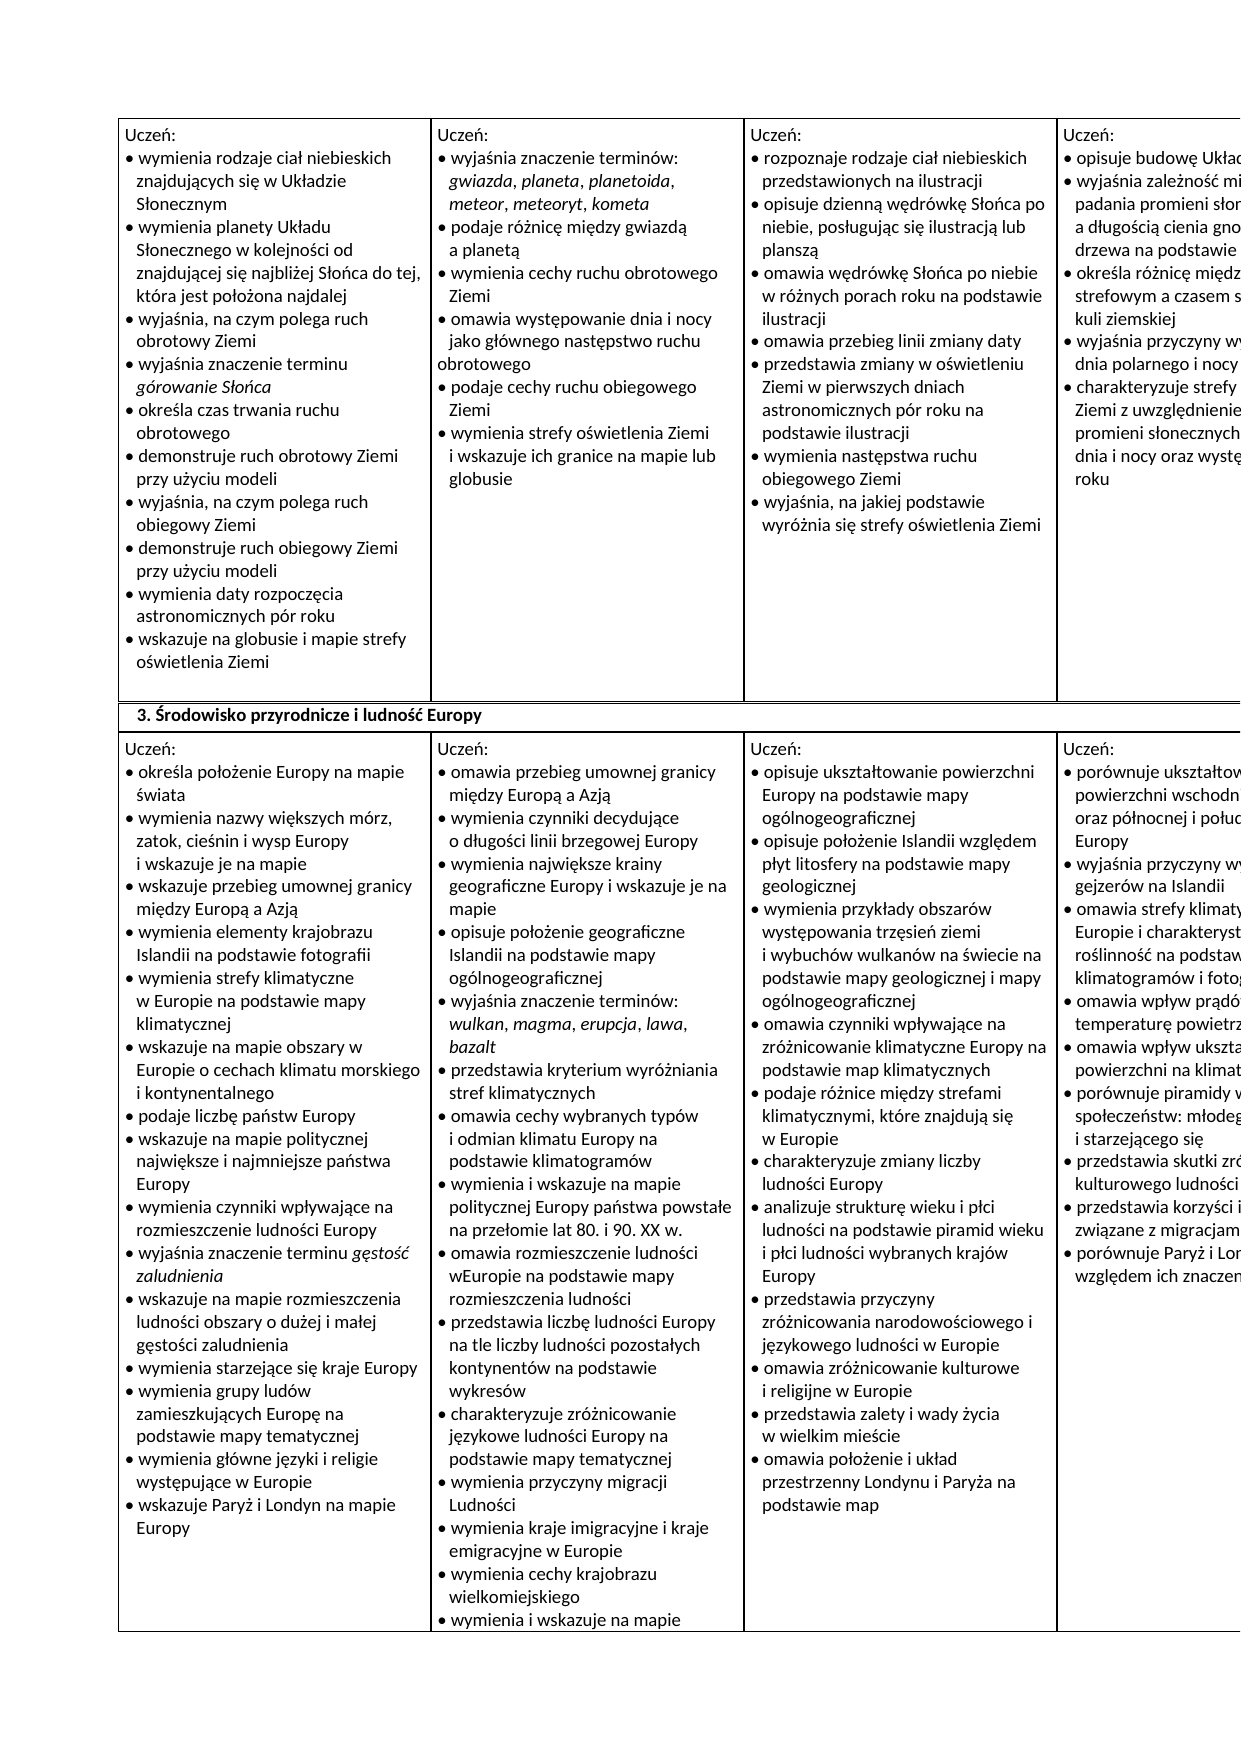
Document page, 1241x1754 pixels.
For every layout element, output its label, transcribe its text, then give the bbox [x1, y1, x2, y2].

table_cell Uczeń: • porównuje ukształtowanie powierzchni wschodniej i zachodniej oraz północnej i południowej części Europy • wyjaśnia przyczyny występowania gejzerów na Islandii • omawia strefy klimatyczne w Europie i charakterystyczną dla nich roślinność na podstawie klimatogramów i fotografii • omawia wpływ prądów morskich na temperaturę powietrza w Europie • omawia wpływ ukształtowania powierzchni na klimat Europy • porównuje piramidy wieku i płci społeczeństw: młodego i starzejącego się • przedstawia skutki zróżnicowania kulturowego ludności Europy • przedstawia korzyści i zagrożenia związane z migracjami ludności • porównuje Paryż i Londyn pod względem ich znaczenia na świecie [1058, 733, 1240, 1631]
table_cell Uczeń: • wymienia rodzaje ciał niebieskich znajdujących się w Układzie Słonecznym • wymienia planety Układu Słonecznego w kolejności od znajdującej się najbliżej Słońca do tej, która jest położona najdalej • wyjaśnia, na czym polega ruch obrotowy Ziemi • wyjaśnia znaczenie terminu górowanie Słońca • określa czas trwania ruchu obrotowego • demonstruje ruch obrotowy Ziemi przy użyciu modeli • wyjaśnia, na czym polega ruch obiegowy Ziemi • demonstruje ruch obiegowy Ziemi przy użyciu modeli • wymienia daty rozpoczęcia astronomicznych pór roku • wskazuje na globusie i mapie strefy oświetlenia Ziemi [119, 119, 430, 701]
table_cell Uczeń: • wyjaśnia znaczenie terminów: gwiazda, planeta, planetoida, meteor, meteoryt, kometa • podaje różnicę między gwiazdą a planetą • wymienia cechy ruchu obrotowego Ziemi • omawia występowanie dnia i nocy jako głównego następstwo ruchu obrotowego • podaje cechy ruchu obiegowego Ziemi • wymienia strefy oświetlenia Ziemi i wskazuje ich granice na mapie lub globusie [432, 119, 743, 701]
table_cell Uczeń: • określa położenie Europy na mapie świata • wymienia nazwy większych mórz, zatok, cieśnin i wysp Europy i wskazuje je na mapie • wskazuje przebieg umownej granicy między Europą a Azją • wymienia elementy krajobrazu Islandii na podstawie fotografii • wymienia strefy klimatyczne w Europie na podstawie mapy klimatycznej • wskazuje na mapie obszary w Europie o cechach klimatu morskiego i kontynentalnego • podaje liczbę państw Europy • wskazuje na mapie politycznej największe i najmniejsze państwa Europy • wymienia czynniki wpływające na rozmieszczenie ludności Europy • wyjaśnia znaczenie terminu gęstość zaludnienia • wskazuje na mapie rozmieszczenia ludności obszary o dużej i małej gęstości zaludnienia • wymienia starzejące się kraje Europy • wymienia grupy ludów zamieszkujących Europę na podstawie mapy tematycznej • wymienia główne języki i religie występujące w Europie • wskazuje Paryż i Londyn na mapie Europy [119, 733, 430, 1631]
table_cell Uczeń: • opisuje budowę Układu Słonecznego • wyjaśnia zależność między kątem padania promieni słonecznych a długością cienia gnomonu lub drzewa na podstawie ilustracji • określa różnicę między czasem strefowym a czasem słonecznym na kuli ziemskiej • wyjaśnia przyczyny występowania dnia polarnego i nocy polarnej • charakteryzuje strefy oświetlenia Ziemi z uwzględnieniem kąta padania promieni słonecznych, czasu trwania dnia i nocy oraz występowania pór roku [1058, 119, 1240, 701]
table_cell Uczeń: • omawia przebieg umownej granicy między Europą a Azją • wymienia czynniki decydujące o długości linii brzegowej Europy • wymienia największe krainy geograficzne Europy i wskazuje je na mapie • opisuje położenie geograficzne Islandii na podstawie mapy ogólnogeograficznej • wyjaśnia znaczenie terminów: wulkan, magma, erupcja, lawa, bazalt • przedstawia kryterium wyróżniania stref klimatycznych • omawia cechy wybranych typów i odmian klimatu Europy na podstawie klimatogramów • wymienia i wskazuje na mapie politycznej Europy państwa powstałe na przełomie lat 80. i 90. XX w. • omawia rozmieszczenie ludności wEuropie na podstawie mapy rozmieszczenia ludności • przedstawia liczbę ludności Europy na tle liczby ludności pozostałych kontynentów na podstawie wykresów • charakteryzuje zróżnicowanie językowe ludności Europy na podstawie mapy tematycznej • wymienia przyczyny migracji Ludności • wymienia kraje imigracyjne i kraje emigracyjne w Europie • wymienia cechy krajobrazu wielkomiejskiego • wymienia i wskazuje na mapie [432, 733, 743, 1631]
table_cell Uczeń: • opisuje ukształtowanie powierzchni Europy na podstawie mapy ogólnogeograficznej • opisuje położenie Islandii względem płyt litosfery na podstawie mapy geologicznej • wymienia przykłady obszarów występowania trzęsień ziemi i wybuchów wulkanów na świecie na podstawie mapy geologicznej i mapy ogólnogeograficznej • omawia czynniki wpływające na zróżnicowanie klimatyczne Europy na podstawie map klimatycznych • podaje różnice między strefami klimatycznymi, które znajdują się w Europie • charakteryzuje zmiany liczby ludności Europy • analizuje strukturę wieku i płci ludności na podstawie piramid wieku i płci ludności wybranych krajów Europy • przedstawia przyczyny zróżnicowania narodowościowego i językowego ludności w Europie • omawia zróżnicowanie kulturowe i religijne w Europie • przedstawia zalety i wady życia w wielkim mieście • omawia położenie i układ przestrzenny Londynu i Paryża na podstawie map [745, 733, 1056, 1631]
table_cell 3. Środowisko przyrodnicze i ludność Europy [119, 704, 1240, 731]
table_cell Uczeń: • rozpoznaje rodzaje ciał niebieskich przedstawionych na ilustracji • opisuje dzienną wędrówkę Słońca po niebie, posługując się ilustracją lub planszą • omawia wędrówkę Słońca po niebie w różnych porach roku na podstawie ilustracji • omawia przebieg linii zmiany daty • przedstawia zmiany w oświetleniu Ziemi w pierwszych dniach astronomicznych pór roku na podstawie ilustracji • wymienia następstwa ruchu obiegowego Ziemi • wyjaśnia, na jakiej podstawie wyróżnia się strefy oświetlenia Ziemi [745, 119, 1056, 701]
